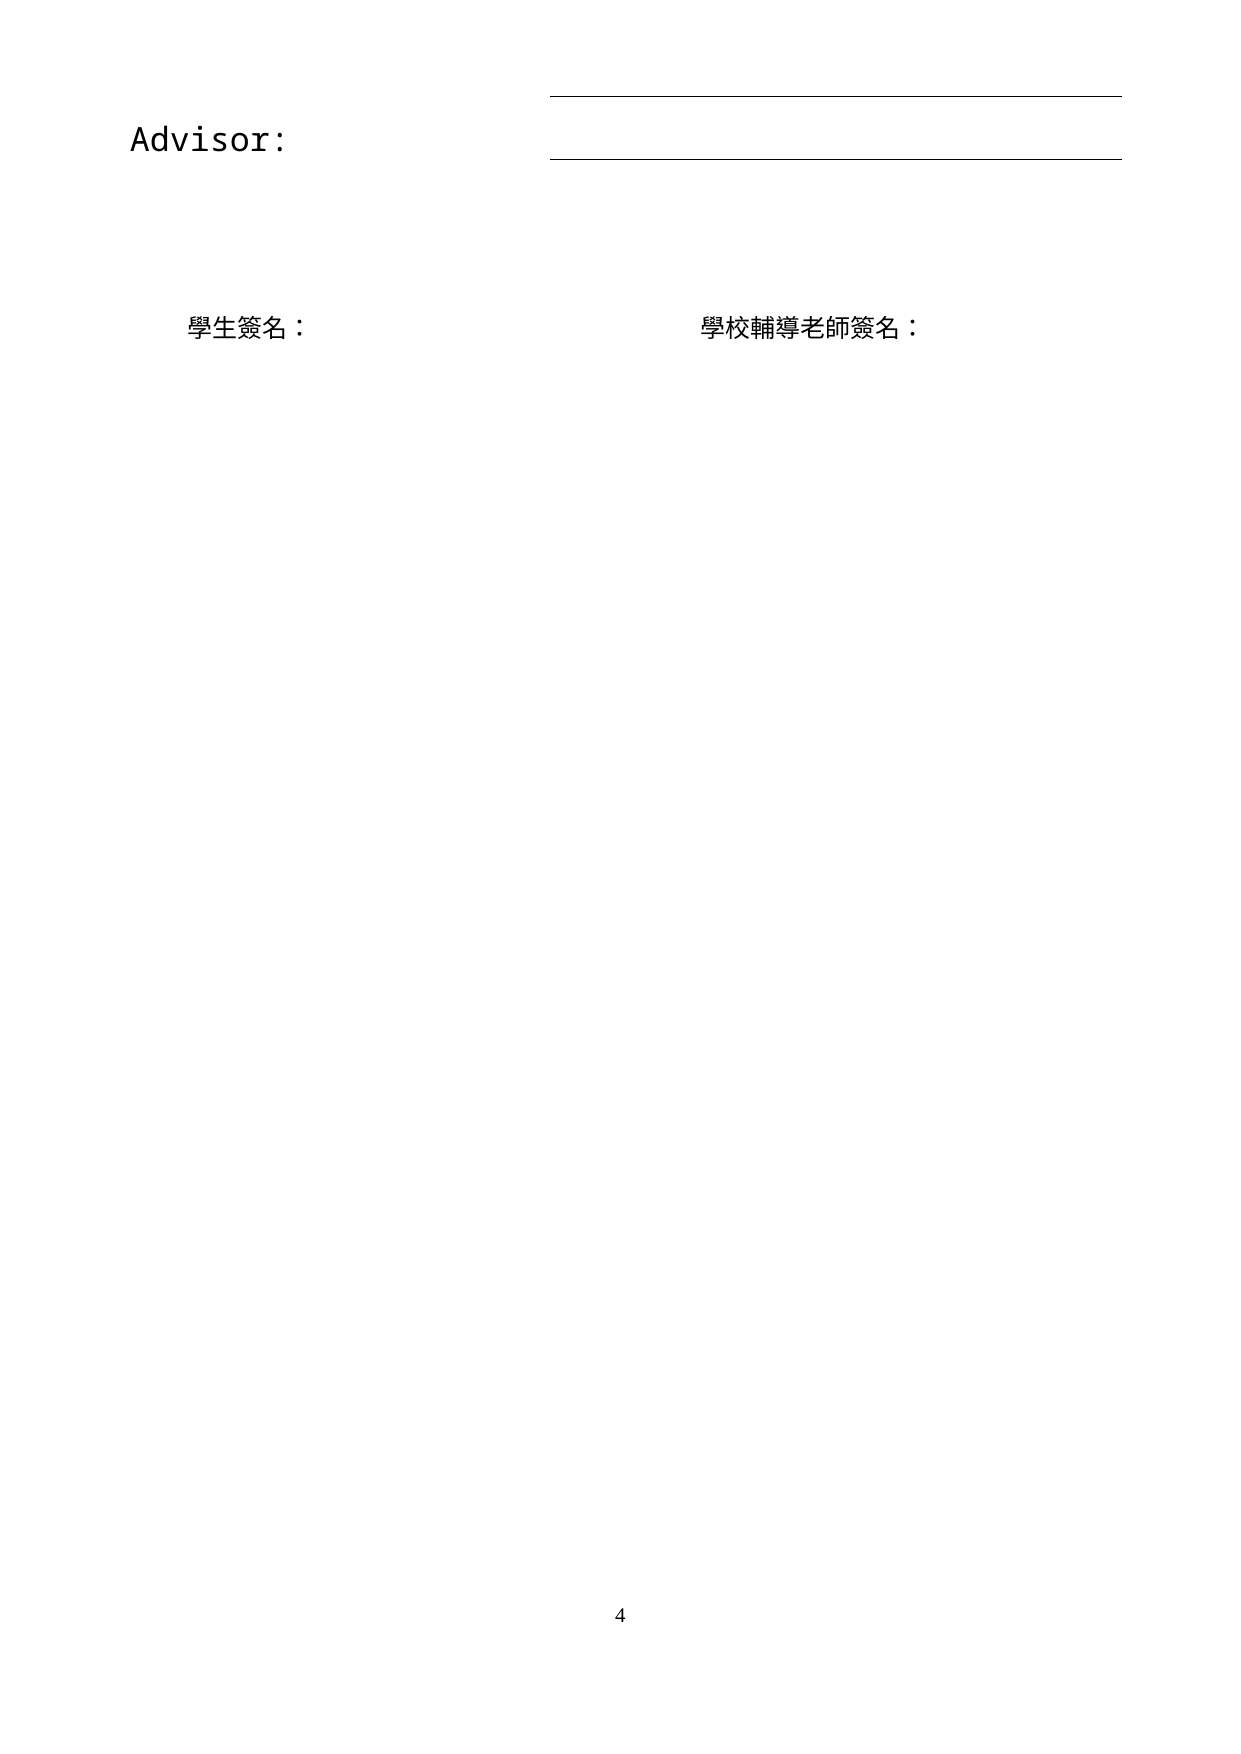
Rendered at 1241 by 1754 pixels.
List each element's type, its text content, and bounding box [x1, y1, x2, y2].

table_cell Advisor: [118, 96, 550, 159]
text 學生簽名： 學校輔導老師簽名： [187, 285, 1053, 348]
table_cell [550, 97, 1122, 159]
